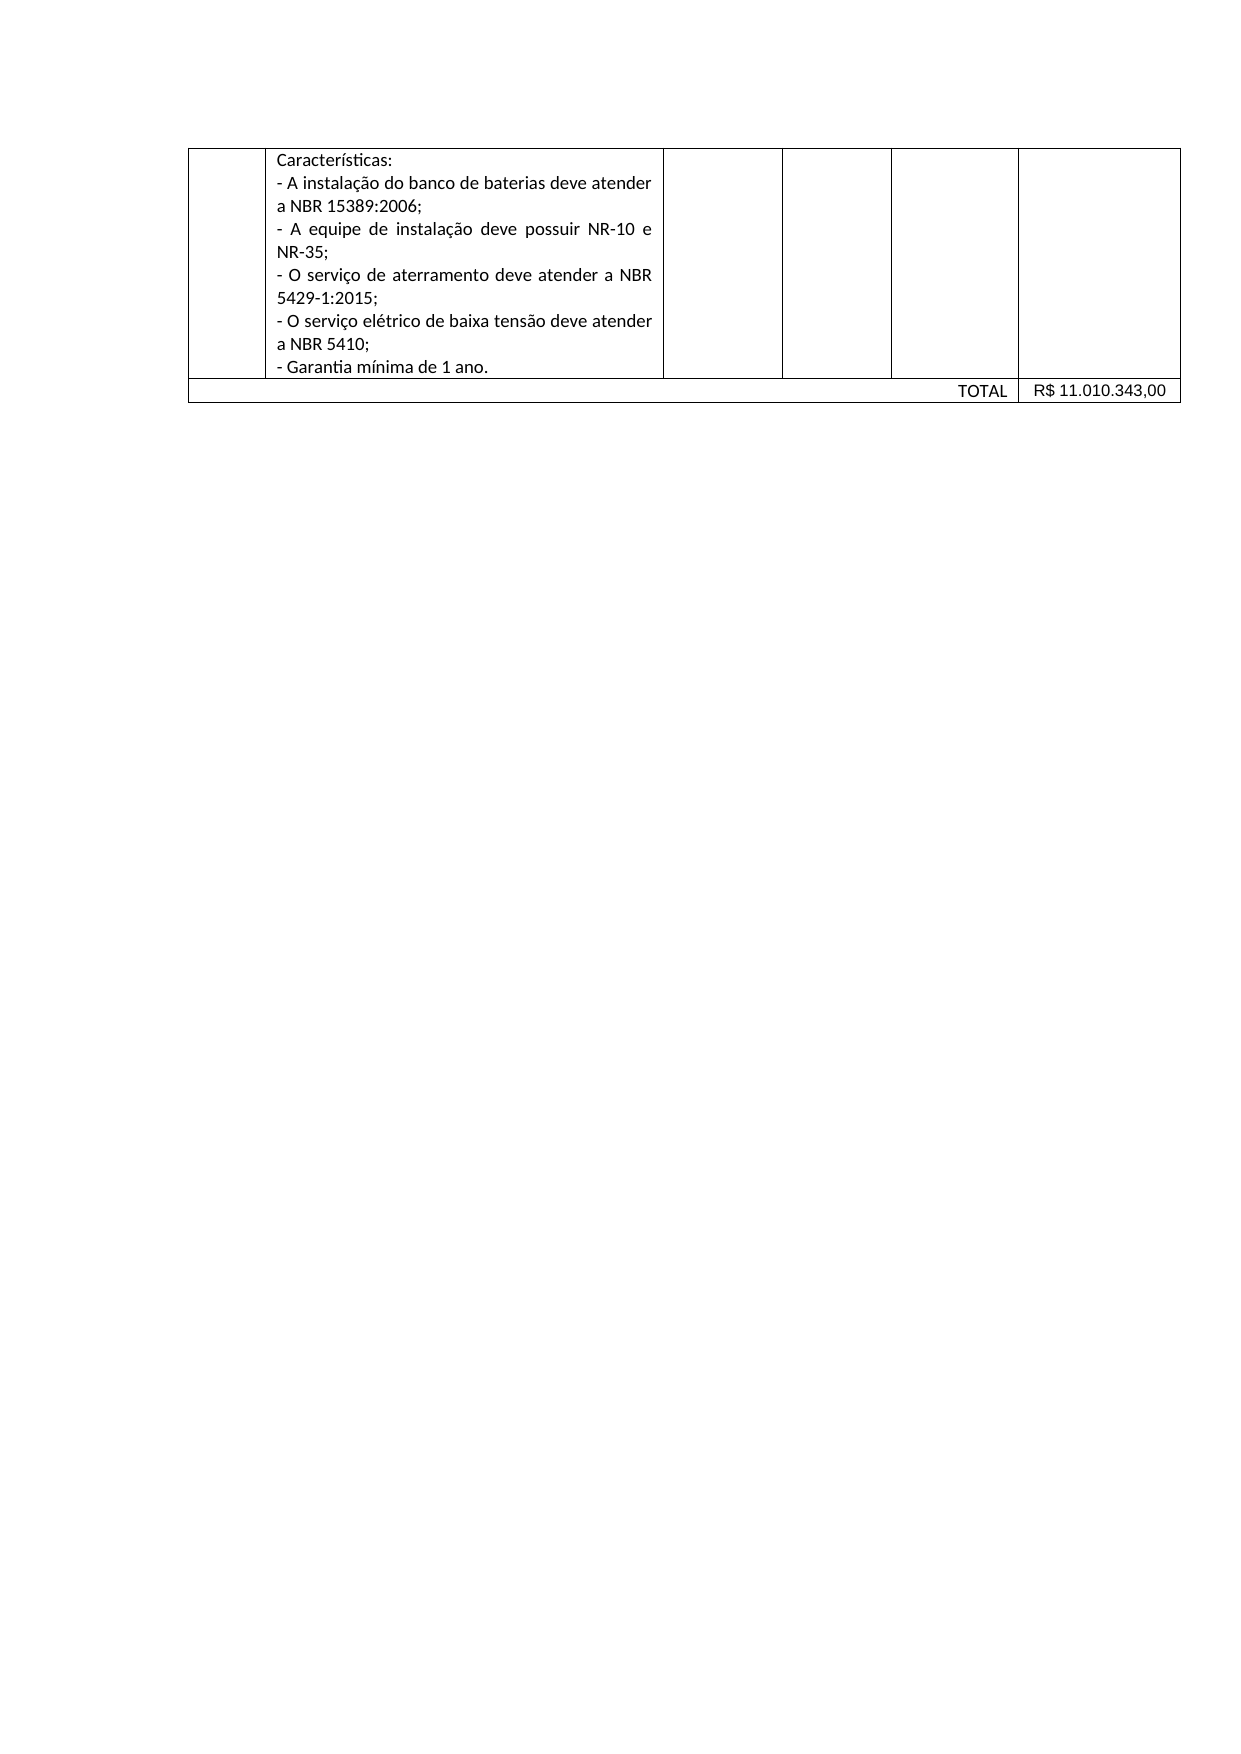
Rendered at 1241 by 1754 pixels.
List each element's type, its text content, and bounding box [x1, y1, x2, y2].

table_cell R$ 11.010.343,00 [1019, 379, 1180, 402]
table_cell Características: - A instalação do banco de baterias deve atender a NBR 15389:2006; - A equipe de instalação deve possuir NR-10 e NR-35; - O serviço de aterramento deve atender a NBR 5429-1:2015; - O serviço elétrico de baixa tensão deve atender a NBR 5410; - Garantia mínima de 1 ano. [266, 149, 663, 378]
table_cell [783, 149, 891, 378]
table_cell [664, 149, 782, 378]
table_cell [1019, 149, 1180, 378]
table_cell [189, 149, 265, 378]
table_cell [892, 149, 1018, 378]
table_cell TOTAL [189, 379, 1018, 402]
